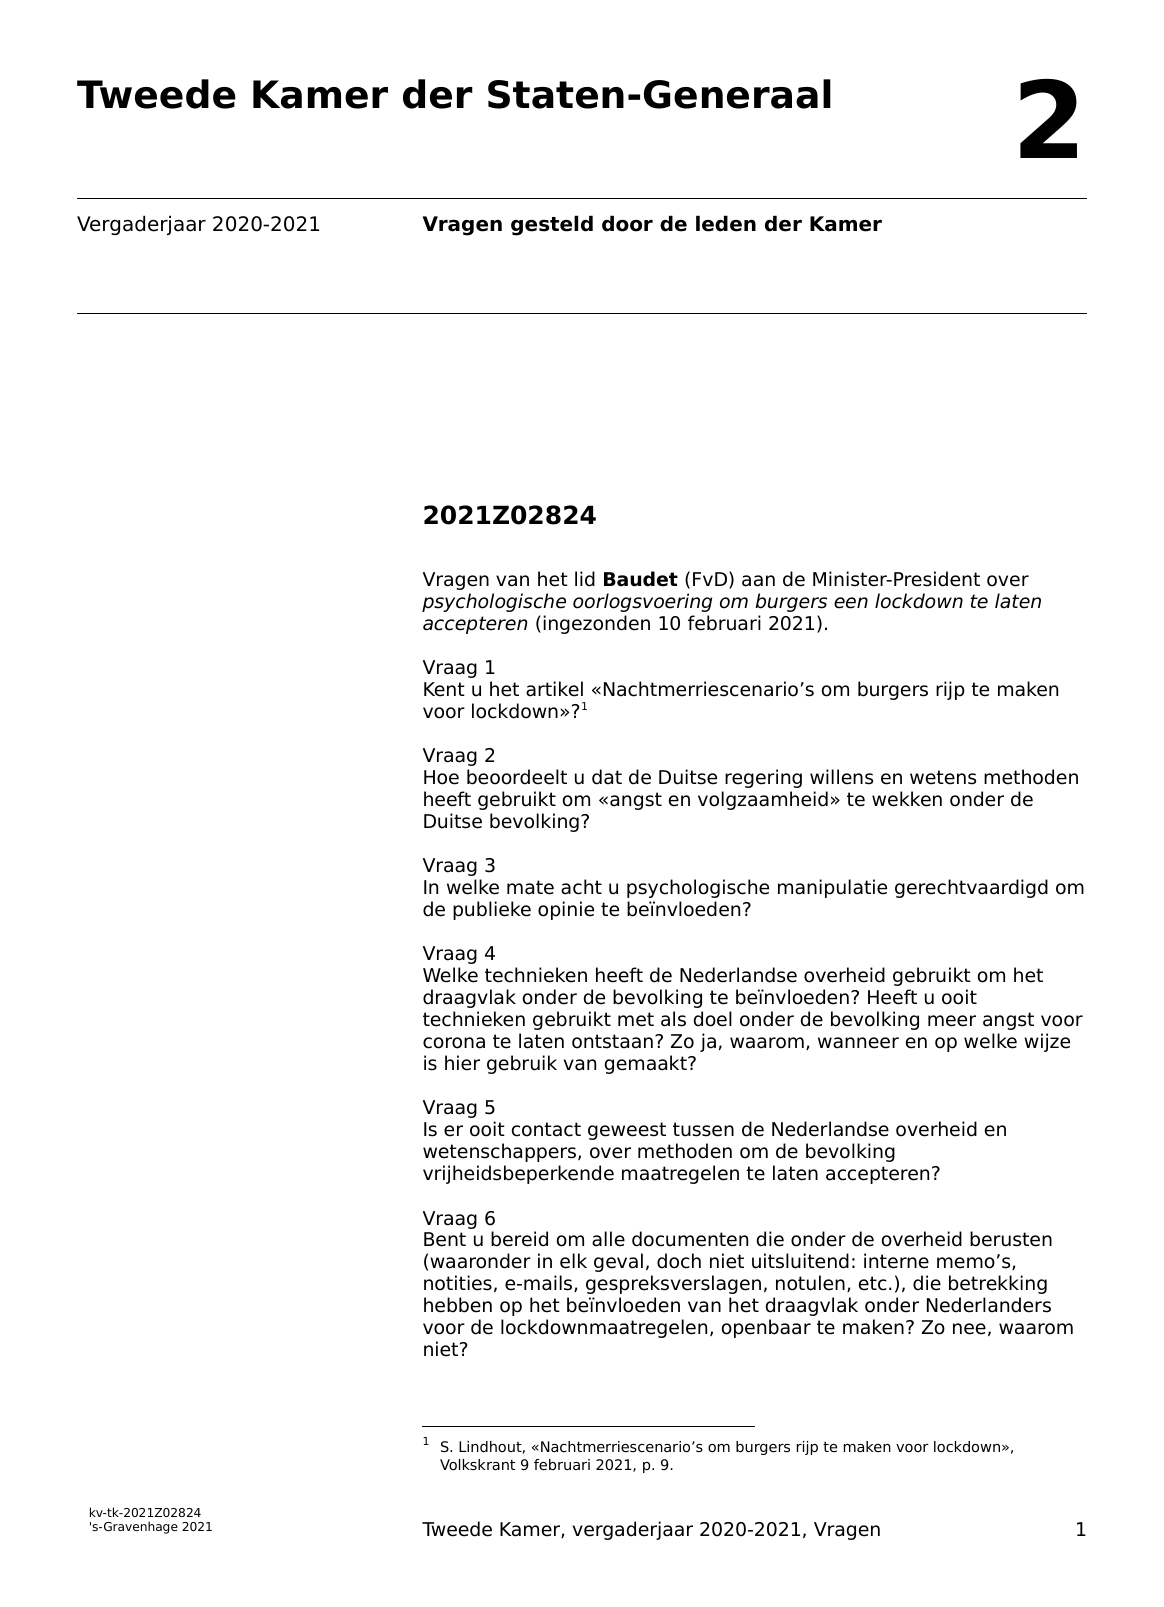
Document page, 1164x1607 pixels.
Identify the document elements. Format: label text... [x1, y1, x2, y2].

text Kent u het artikel «Nachtmerriescenario’s om burgers rijp te maken voor lockdown»? [422, 679, 1087, 723]
text Vraag 1 [422, 657, 1087, 679]
text Vraag 2 [422, 745, 1087, 767]
text Vraag 3 [422, 855, 1087, 877]
text 's-Gravenhage 2021 [88, 1520, 323, 1534]
text Vraag 6 [422, 1207, 1087, 1229]
table_header Tweede Kamer der Staten-Generaal [77, 59, 886, 198]
text In welke mate acht u psychologische manipulatie gerechtvaardigd om de publieke opinie te beïnvloeden? [422, 877, 1087, 921]
text Is er ooit contact geweest tussen de Nederlandse overheid en wetenschappers, over methoden om de bevolking vrijheidsbeperkende maatregelen te laten accepteren? [422, 1119, 1087, 1185]
text kv-tk-2021Z02824 [88, 1506, 323, 1520]
text Bent u bereid om alle documenten die onder de overheid berusten (waaronder in elk geval, doch niet uitsluitend: interne memo’s, notities, e-mails, gespreksverslagen, notulen, etc.), die betrekking hebben op het beïnvloeden van het draagvlak onder Nederlanders voor de lockdownmaatregelen, openbaar te maken? Zo nee, waarom niet? [422, 1229, 1087, 1361]
text 2021Z02824 [422, 501, 1087, 531]
text Vraag 5 [422, 1097, 1087, 1119]
text Welke technieken heeft de Nederlandse overheid gebruikt om het draagvlak onder de bevolking te beïnvloeden? Heeft u ooit technieken gebruikt met als doel onder de bevolking meer angst voor corona te laten ontstaan? Zo ja, waarom, wanneer en op welke wijze is hier gebruik van gemaakt? [422, 965, 1087, 1075]
table_header 2 [886, 59, 1087, 198]
text S. Lindhout, «Nachtmerriescenario’s om burgers rijp te maken voor lockdown», Volkskrant 9 februari 2021, p. 9. [422, 1435, 1087, 1474]
text Vraag 4 [422, 943, 1087, 965]
text Hoe beoordeelt u dat de Duitse regering willens en wetens methoden heeft gebruikt om «angst en volgzaamheid» te wekken onder de Duitse bevolking? [422, 767, 1087, 833]
text Vragen van het lid Baudet (FvD) aan de Minister-President over psychologische oorlogsvoering om burgers een lockdown te laten accepteren (ingezonden 10 februari 2021). [422, 569, 1087, 635]
table_cell Vragen gesteld door de leden der Kamer [422, 199, 1087, 313]
table_cell Vergaderjaar 2020-2021 [77, 199, 422, 313]
